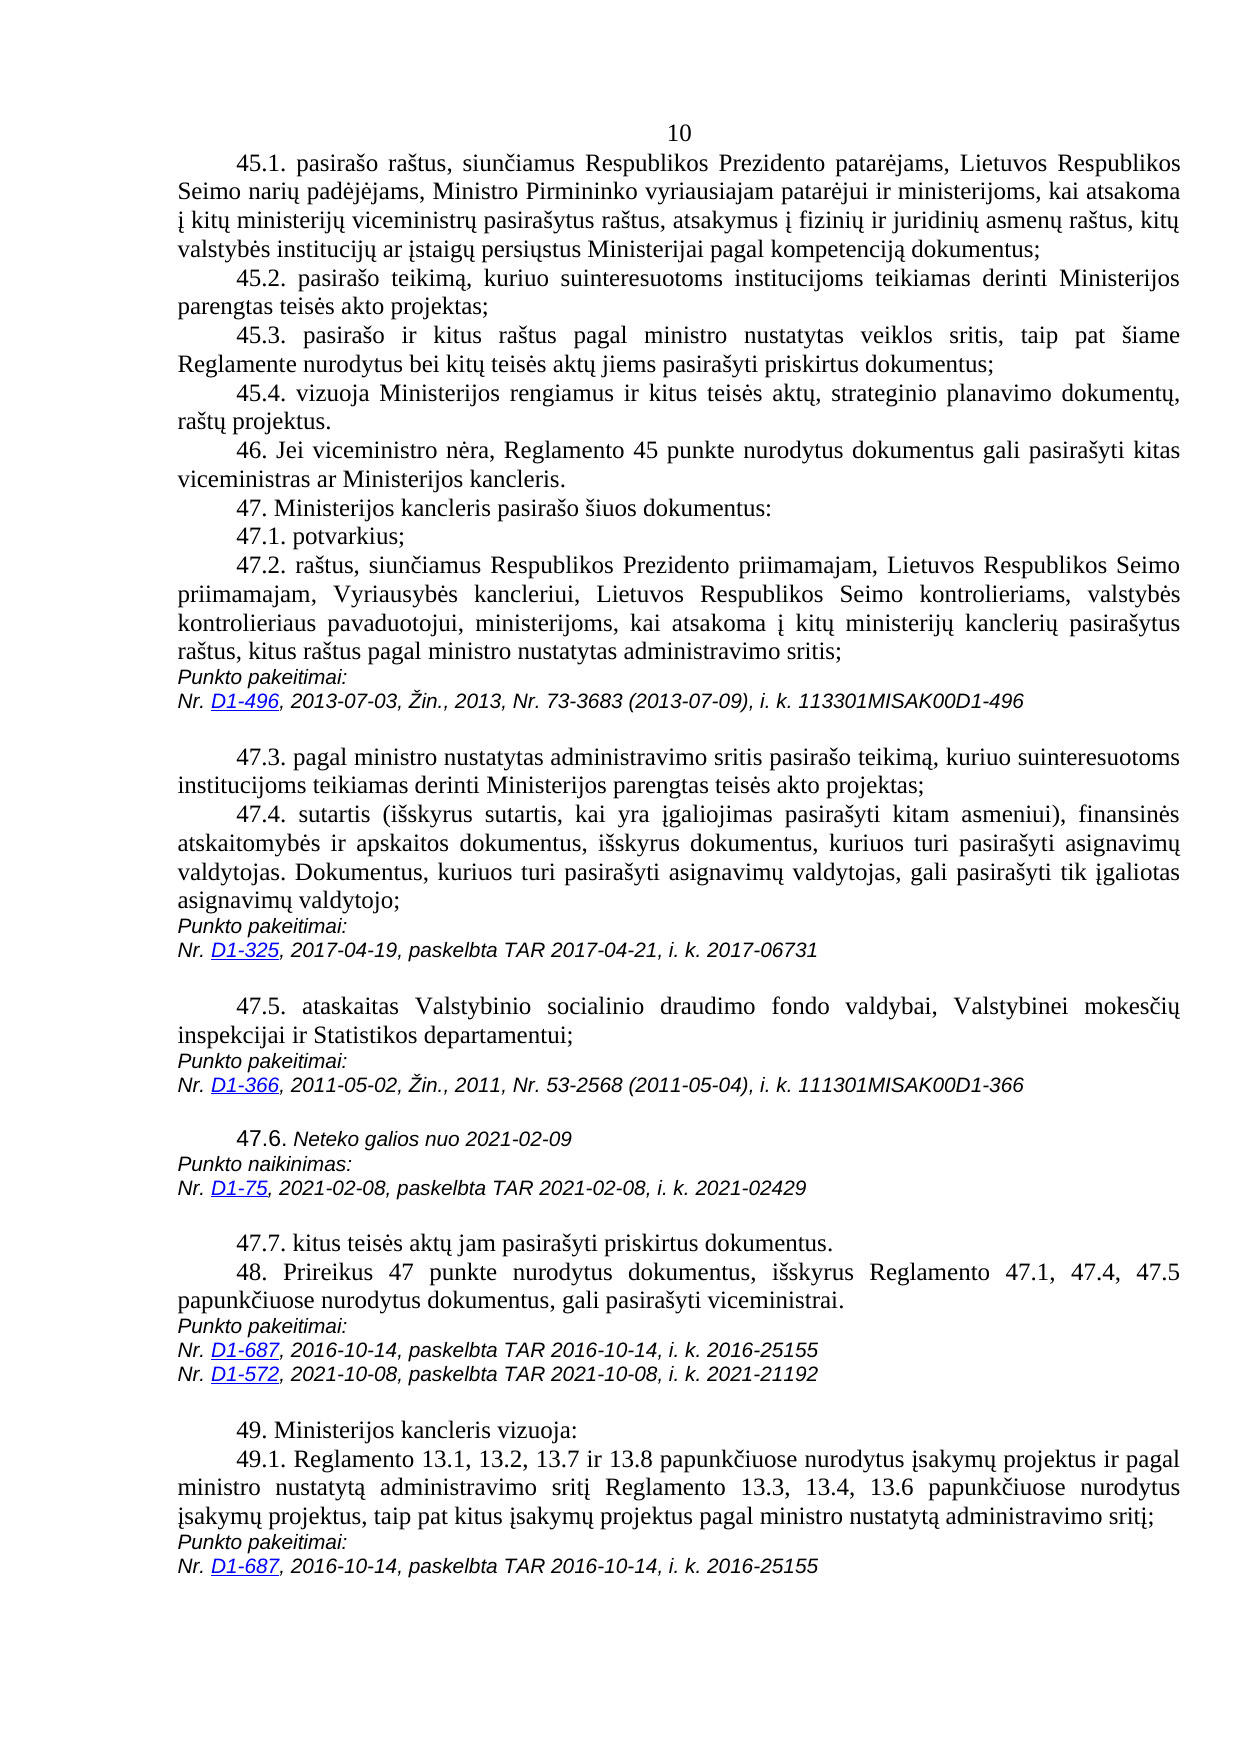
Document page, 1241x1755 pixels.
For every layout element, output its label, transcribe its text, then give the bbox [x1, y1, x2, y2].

text Nr. D1-572, 2021-10-08, paskelbta TAR 2021-10-08, i. k. 2021-21192 [177, 1362, 1181, 1386]
text Nr. D1-687, 2016-10-14, paskelbta TAR 2016-10-14, i. k. 2016-25155 [177, 1554, 1181, 1578]
text 47.3. pagal ministro nustatytas administravimo sritis pasirašo teikimą, kuriuo suinteresuotoms institucijoms teikiamas derinti Ministerijos parengtas teisės akto projektas; [177, 742, 1181, 799]
text 49. Ministerijos kancleris vizuoja: [177, 1415, 1181, 1444]
text 45.3. pasirašo ir kitus raštus pagal ministro nustatytas veiklos sritis, taip pat šiame Reglamente nurodytus bei kitų teisės aktų jiems pasirašyti priskirtus dokumentus; [177, 320, 1181, 378]
text Nr. D1-325, 2017-04-19, paskelbta TAR 2017-04-21, i. k. 2017-06731 [177, 938, 1181, 962]
text Punkto pakeitimai: [177, 1530, 1181, 1554]
text 46. Jei viceministro nėra, Reglamento 45 punkte nurodytus dokumentus gali pasirašyti kitas viceministras ar Ministerijos kancleris. [177, 435, 1181, 493]
text Punkto pakeitimai: [177, 914, 1181, 938]
text 47. Ministerijos kancleris pasirašo šiuos dokumentus: [177, 493, 1181, 521]
text Nr. D1-75, 2021-02-08, paskelbta TAR 2021-02-08, i. k. 2021-02429 [177, 1175, 1181, 1199]
text Nr. D1-496, 2013-07-03, Žin., 2013, Nr. 73-3683 (2013-07-09), i. k. 113301MISAK00D1-496 [177, 689, 1181, 713]
text 47.4. sutartis (išskyrus sutartis, kai yra įgaliojimas pasirašyti kitam asmeniui), finansinės atskaitomybės ir apskaitos dokumentus, išskyrus dokumentus, kuriuos turi pasirašyti asignavimų valdytojas. Dokumentus, kuriuos turi pasirašyti asignavimų valdytojas, gali pasirašyti tik įgaliotas asignavimų valdytojo; [177, 799, 1181, 914]
text Nr. D1-687, 2016-10-14, paskelbta TAR 2016-10-14, i. k. 2016-25155 [177, 1338, 1181, 1362]
text 47.6. Neteko galios nuo 2021-02-09 [177, 1125, 1181, 1151]
text Punkto pakeitimai: [177, 1048, 1181, 1072]
text 47.2. raštus, siunčiamus Respublikos Prezidento priimamajam, Lietuvos Respublikos Seimo priimamajam, Vyriausybės kancleriui, Lietuvos Respublikos Seimo kontrolieriams, valstybės kontrolieriaus pavaduotojui, ministerijoms, kai atsakoma į kitų ministerijų kanclerių pasirašytus raštus, kitus raštus pagal ministro nustatytas administravimo sritis; [177, 550, 1181, 665]
text 48. Prireikus 47 punkte nurodytus dokumentus, išskyrus Reglamento 47.1, 47.4, 47.5 papunkčiuose nurodytus dokumentus, gali pasirašyti viceministrai. [177, 1257, 1181, 1314]
text 47.5. ataskaitas Valstybinio socialinio draudimo fondo valdybai, Valstybinei mokesčių inspekcijai ir Statistikos departamentui; [177, 991, 1181, 1048]
text 45.2. pasirašo teikimą, kuriuo suinteresuotoms institucijoms teikiamas derinti Ministerijos parengtas teisės akto projektas; [177, 263, 1181, 320]
text Punkto pakeitimai: [177, 665, 1181, 689]
text 47.1. potvarkius; [177, 521, 1181, 550]
text 47.7. kitus teisės aktų jam pasirašyti priskirtus dokumentus. [177, 1228, 1181, 1257]
text 45.1. pasirašo raštus, siunčiamus Respublikos Prezidento patarėjams, Lietuvos Respublikos Seimo narių padėjėjams, Ministro Pirmininko vyriausiajam patarėjui ir ministerijoms, kai atsakoma į kitų ministerijų viceministrų pasirašytus raštus, atsakymus į fizinių ir juridinių asmenų raštus, kitų valstybės institucijų ar įstaigų persiųstus Ministerijai pagal kompetenciją dokumentus; [177, 148, 1181, 263]
text Nr. D1-366, 2011-05-02, Žin., 2011, Nr. 53-2568 (2011-05-04), i. k. 111301MISAK00D1-366 [177, 1072, 1181, 1096]
text Punkto naikinimas: [177, 1151, 1181, 1175]
text Punkto pakeitimai: [177, 1314, 1181, 1338]
text 45.4. vizuoja Ministerijos rengiamus ir kitus teisės aktų, strateginio planavimo dokumentų, raštų projektus. [177, 378, 1181, 435]
text 49.1. Reglamento 13.1, 13.2, 13.7 ir 13.8 papunkčiuose nurodytus įsakymų projektus ir pagal ministro nustatytą administravimo sritį Reglamento 13.3, 13.4, 13.6 papunkčiuose nurodytus įsakymų projektus, taip pat kitus įsakymų projektus pagal ministro nustatytą administravimo sritį; [177, 1444, 1181, 1530]
